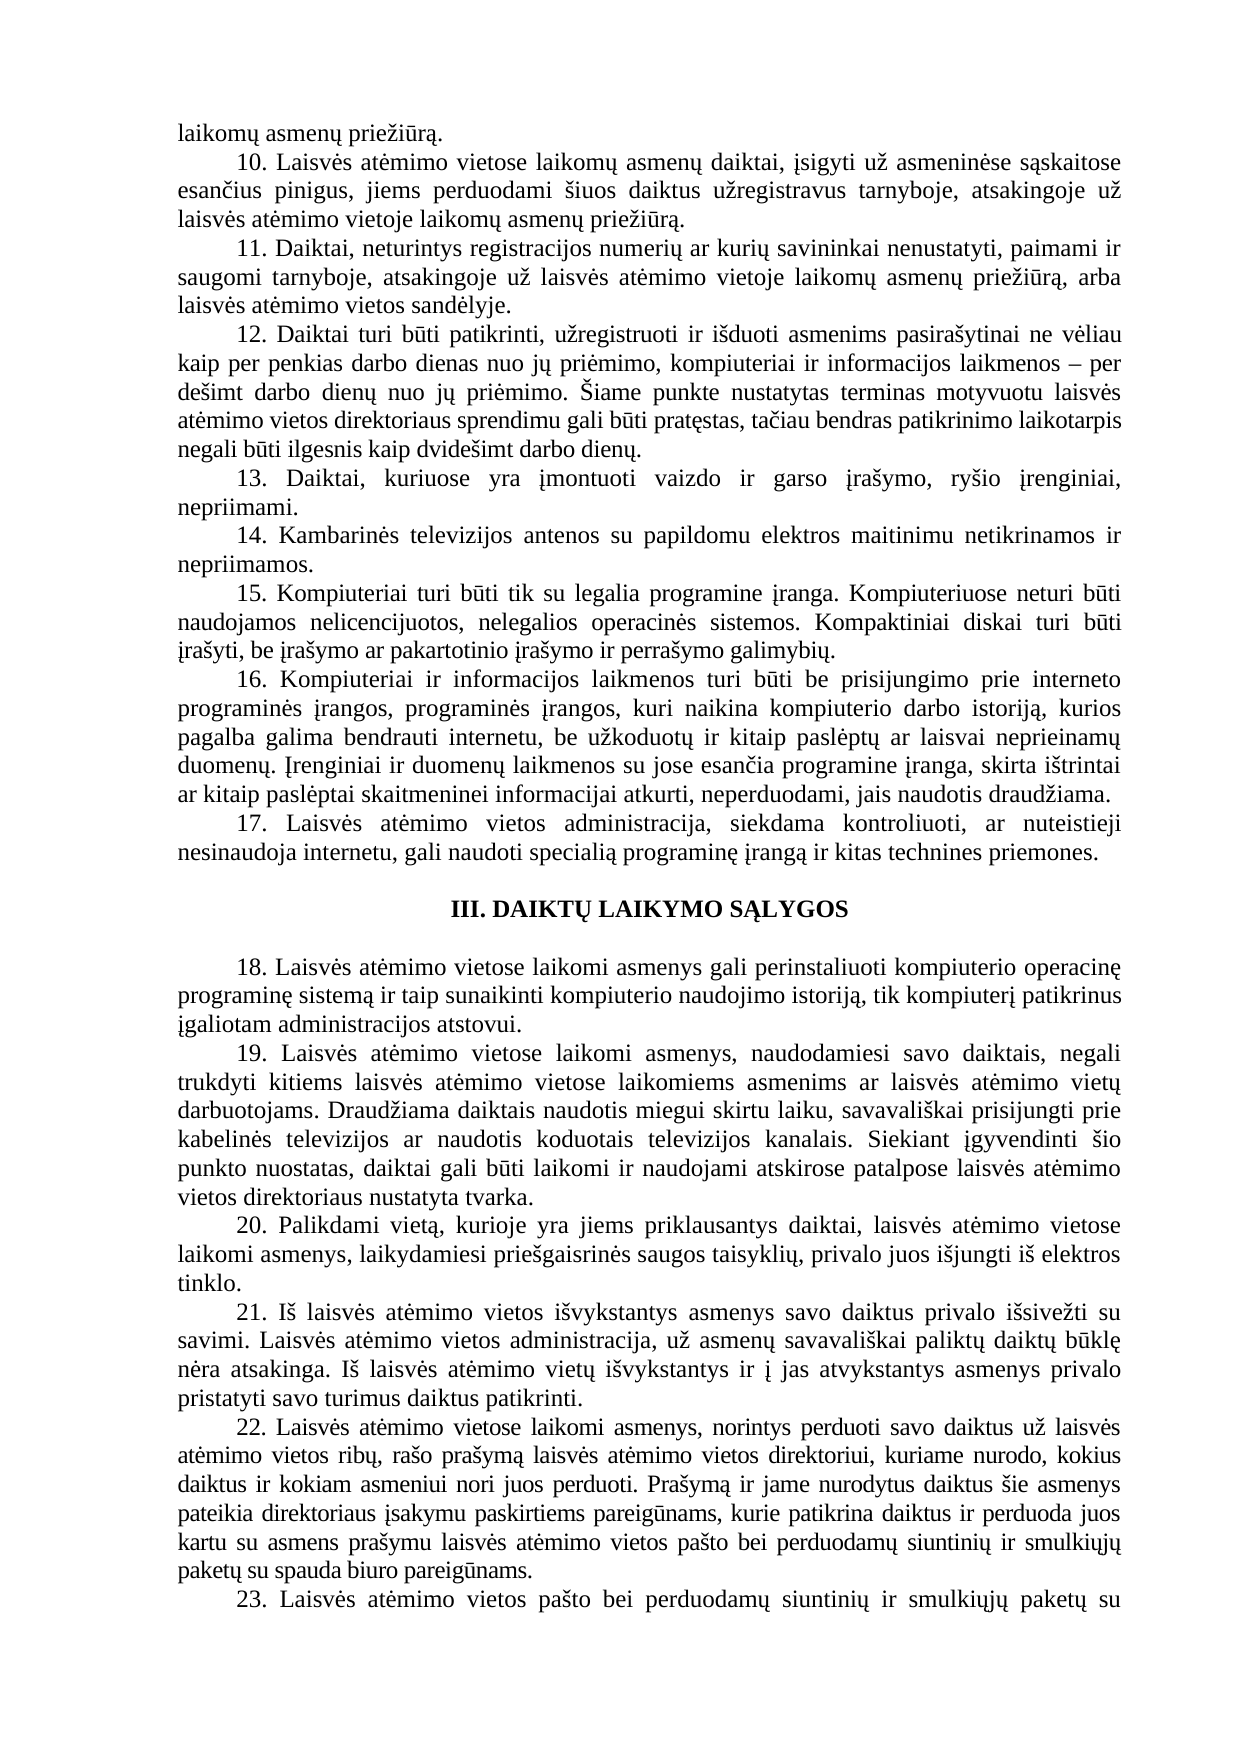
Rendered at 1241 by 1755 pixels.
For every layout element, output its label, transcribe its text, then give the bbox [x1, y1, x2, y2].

text 11. Daiktai, neturintys registracijos numerių ar kurių savininkai nenustatyti, paimami ir saugomi tarnyboje, atsakingoje už laisvės atėmimo vietoje laikomų asmenų priežiūrą, arba laisvės atėmimo vietos sandėlyje. [177, 233, 1122, 319]
text 21. Iš laisvės atėmimo vietos išvykstantys asmenys savo daiktus privalo išsivežti su savimi. Laisvės atėmimo vietos administracija, už asmenų savavališkai paliktų daiktų būklę nėra atsakinga. Iš laisvės atėmimo vietų išvykstantys ir į jas atvykstantys asmenys privalo pristatyti savo turimus daiktus patikrinti. [177, 1297, 1122, 1412]
text 22. Laisvės atėmimo vietose laikomi asmenys, norintys perduoti savo daiktus už laisvės atėmimo vietos ribų, rašo prašymą laisvės atėmimo vietos direktoriui, kuriame nurodo, kokius daiktus ir kokiam asmeniui nori juos perduoti. Prašymą ir jame nurodytus daiktus šie asmenys pateikia direktoriaus įsakymu paskirtiems pareigūnams, kurie patikrina daiktus ir perduoda juos kartu su asmens prašymu laisvės atėmimo vietos pašto bei perduodamų siuntinių ir smulkiųjų paketų su spauda biuro pareigūnams. [177, 1412, 1122, 1584]
text laikomų asmenų priežiūrą. [177, 118, 1122, 147]
text 18. Laisvės atėmimo vietose laikomi asmenys gali perinstaliuoti kompiuterio operacinę programinę sistemą ir taip sunaikinti kompiuterio naudojimo istoriją, tik kompiuterį patikrinus įgaliotam administracijos atstovui. [177, 952, 1122, 1038]
text 17. Laisvės atėmimo vietos administracija, siekdama kontroliuoti, ar nuteistieji nesinaudoja internetu, gali naudoti specialią programinę įrangą ir kitas technines priemones. [177, 808, 1122, 866]
text 23. Laisvės atėmimo vietos pašto bei perduodamų siuntinių ir smulkiųjų paketų su [177, 1584, 1122, 1613]
text 19. Laisvės atėmimo vietose laikomi asmenys, naudodamiesi savo daiktais, negali trukdyti kitiems laisvės atėmimo vietose laikomiems asmenims ar laisvės atėmimo vietų darbuotojams. Draudžiama daiktais naudotis miegui skirtu laiku, savavališkai prisijungti prie kabelinės televizijos ar naudotis koduotais televizijos kanalais. Siekiant įgyvendinti šio punkto nuostatas, daiktai gali būti laikomi ir naudojami atskirose patalpose laisvės atėmimo vietos direktoriaus nustatyta tvarka. [177, 1038, 1122, 1211]
text III. DAIKTŲ LAIKYMO SĄLYGOS [177, 894, 1122, 923]
text 12. Daiktai turi būti patikrinti, užregistruoti ir išduoti asmenims pasirašytinai ne vėliau kaip per penkias darbo dienas nuo jų priėmimo, kompiuteriai ir informacijos laikmenos – per dešimt darbo dienų nuo jų priėmimo. Šiame punkte nustatytas terminas motyvuotu laisvės atėmimo vietos direktoriaus sprendimu gali būti pratęstas, tačiau bendras patikrinimo laikotarpis negali būti ilgesnis kaip dvidešimt darbo dienų. [177, 319, 1122, 463]
text 14. Kambarinės televizijos antenos su papildomu elektros maitinimu netikrinamos ir nepriimamos. [177, 521, 1122, 578]
text 16. Kompiuteriai ir informacijos laikmenos turi būti be prisijungimo prie interneto programinės įrangos, programinės įrangos, kuri naikina kompiuterio darbo istoriją, kurios pagalba galima bendrauti internetu, be užkoduotų ir kitaip paslėptų ar laisvai neprieinamų duomenų. Įrenginiai ir duomenų laikmenos su jose esančia programine įranga, skirta ištrintai ar kitaip paslėptai skaitmeninei informacijai atkurti, neperduodami, jais naudotis draudžiama. [177, 664, 1122, 808]
text 15. Kompiuteriai turi būti tik su legalia programine įranga. Kompiuteriuose neturi būti naudojamos nelicencijuotos, nelegalios operacinės sistemos. Kompaktiniai diskai turi būti įrašyti, be įrašymo ar pakartotinio įrašymo ir perrašymo galimybių. [177, 578, 1122, 664]
text 10. Laisvės atėmimo vietose laikomų asmenų daiktai, įsigyti už asmeninėse sąskaitose esančius pinigus, jiems perduodami šiuos daiktus užregistravus tarnyboje, atsakingoje už laisvės atėmimo vietoje laikomų asmenų priežiūrą. [177, 147, 1122, 233]
text 20. Palikdami vietą, kurioje yra jiems priklausantys daiktai, laisvės atėmimo vietose laikomi asmenys, laikydamiesi priešgaisrinės saugos taisyklių, privalo juos išjungti iš elektros tinklo. [177, 1211, 1122, 1297]
text 13. Daiktai, kuriuose yra įmontuoti vaizdo ir garso įrašymo, ryšio įrenginiai, nepriimami. [177, 463, 1122, 521]
